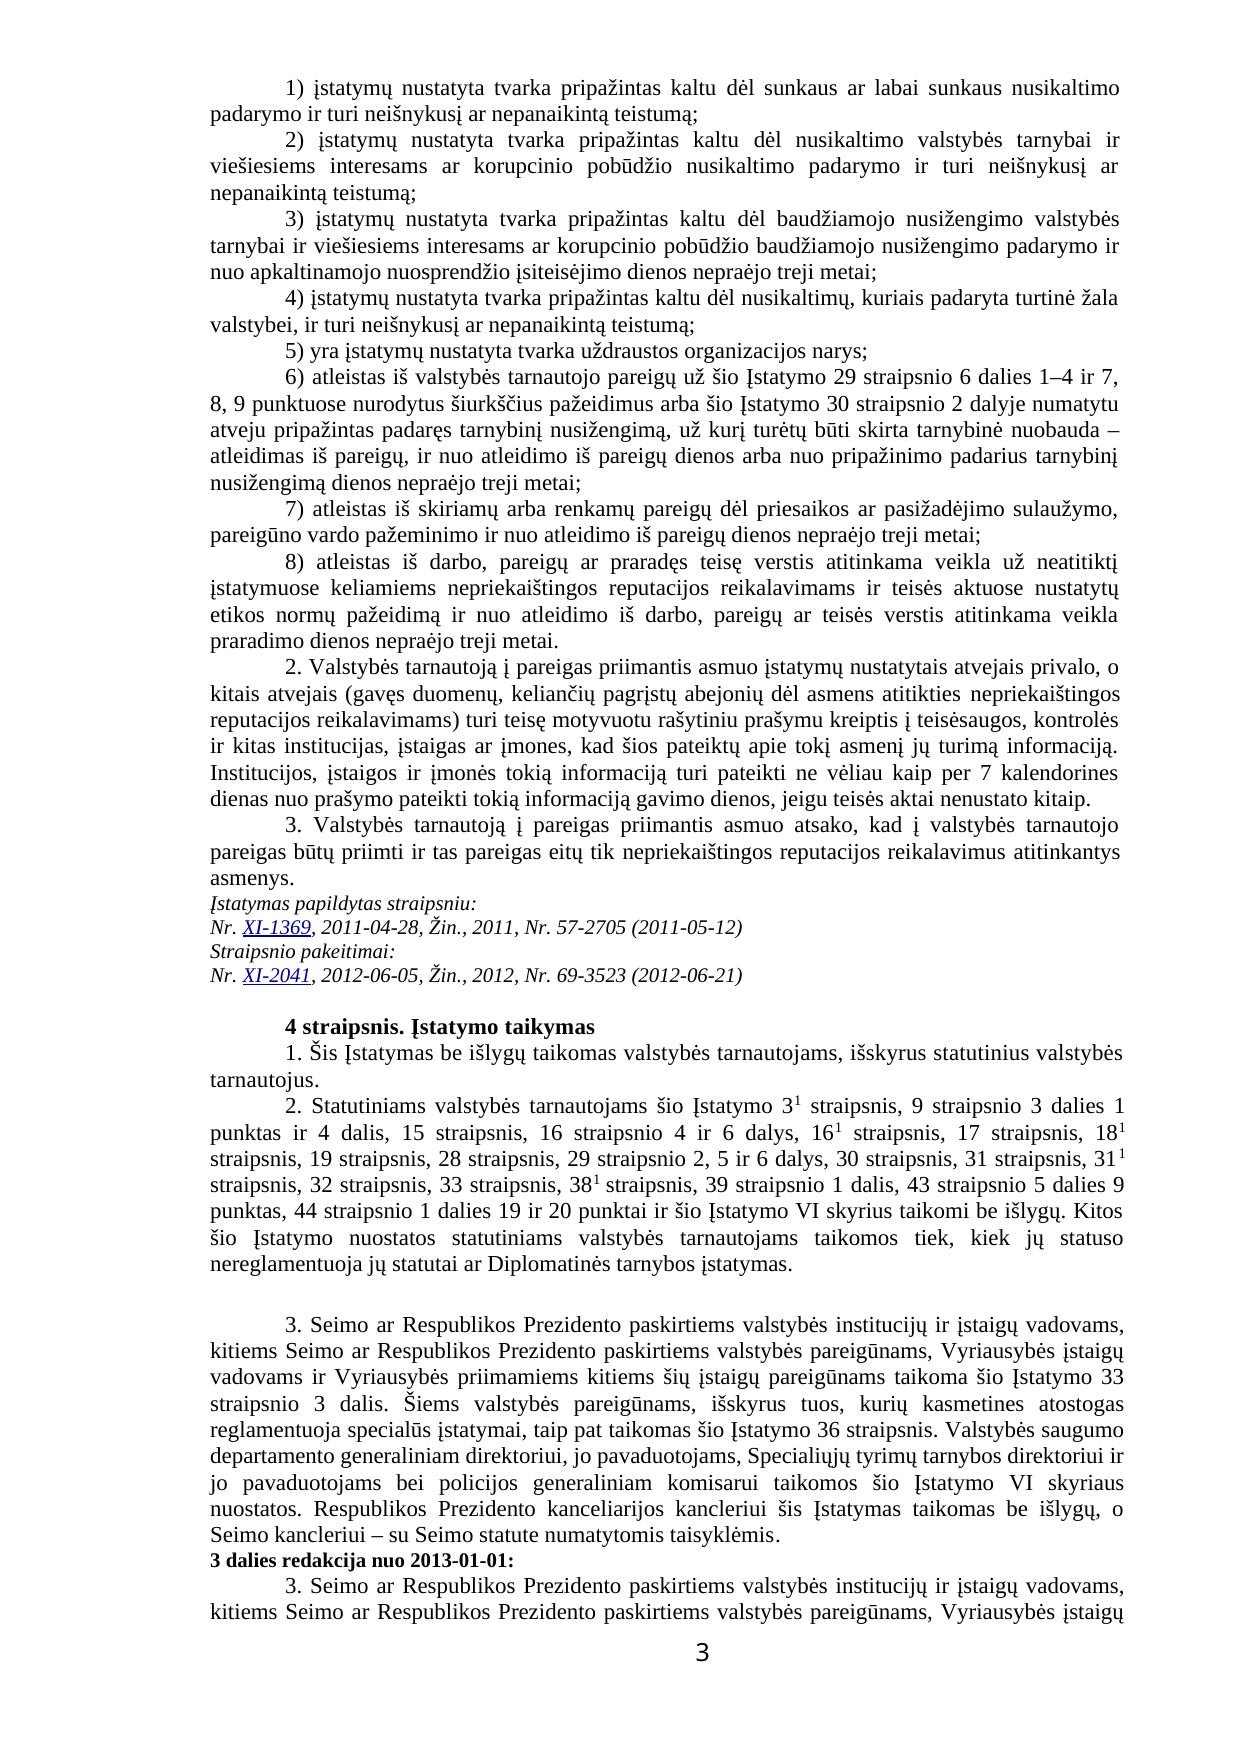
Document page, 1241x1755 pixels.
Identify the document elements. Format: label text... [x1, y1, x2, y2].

text 6) atleistas iš valstybės tarnautojo pareigų už šio Įstatymo 29 straipsnio 6 dalies 1–4 ir 7, 8, 9 punktuose nurodytus šiurkščius pažeidimus arba šio Įstatymo 30 straipsnio 2 dalyje numatytu atveju pripažintas padaręs tarnybinį nusižengimą, už kurį turėtų būti skirta tarnybinė nuobauda – atleidimas iš pareigų, ir nuo atleidimo iš pareigų dienos arba nuo pripažinimo padarius tarnybinį nusižengimą dienos nepraėjo treji metai; [210, 363, 1120, 495]
text 8) atleistas iš darbo, pareigų ar praradęs teisę verstis atitinkama veikla už neatitiktį įstatymuose keliamiems nepriekaištingos reputacijos reikalavimams ir teisės aktuose nustatytų etikos normų pažeidimą ir nuo atleidimo iš darbo, pareigų ar teisės verstis atitinkama veikla praradimo dienos nepraėjo treji metai. [210, 548, 1120, 653]
text Įstatymas papildytas straipsniu: [210, 891, 1126, 914]
text 1) įstatymų nustatyta tvarka pripažintas kaltu dėl sunkaus ar labai sunkaus nusikaltimo padarymo ir turi neišnykusį ar nepanaikintą teistumą; [210, 73, 1120, 126]
text 2. Valstybės tarnautoją į pareigas priimantis asmuo įstatymų nustatytais atvejais privalo, o kitais atvejais (gavęs duomenų, keliančių pagrįstų abejonių dėl asmens atitikties nepriekaištingos reputacijos reikalavimams) turi teisę motyvuotu rašytiniu prašymu kreiptis į teisėsaugos, kontrolės ir kitas institucijas, įstaigas ar įmones, kad šios pateiktų apie tokį asmenį jų turimą informaciją. Institucijos, įstaigos ir įmonės tokią informaciją turi pateikti ne vėliau kaip per 7 kalendorines dienas nuo prašymo pateikti tokią informaciją gavimo dienos, jeigu teisės aktai nenustato kitaip. [210, 653, 1120, 811]
text 3 dalies redakcija nuo 2013-01-01: [210, 1548, 1126, 1572]
text 3. Seimo ar Respublikos Prezidento paskirtiems valstybės institucijų ir įstaigų vadovams, kitiems Seimo ar Respublikos Prezidento paskirtiems valstybės pareigūnams, Vyriausybės įstaigų [210, 1572, 1126, 1625]
text 3. Valstybės tarnautoją į pareigas priimantis asmuo atsako, kad į valstybės tarnautojo pareigas būtų priimti ir tas pareigas eitų tik nepriekaištingos reputacijos reikalavimus atitinkantys asmenys. [210, 811, 1120, 891]
text 2) įstatymų nustatyta tvarka pripažintas kaltu dėl nusikaltimo valstybės tarnybai ir viešiesiems interesams ar korupcinio pobūdžio nusikaltimo padarymo ir turi neišnykusį ar nepanaikintą teistumą; [210, 126, 1120, 205]
text Straipsnio pakeitimai: [210, 939, 1120, 963]
text Nr. XI-2041, 2012-06-05, Žin., 2012, Nr. 69-3523 (2012-06-21) [210, 963, 1120, 987]
text 3) įstatymų nustatyta tvarka pripažintas kaltu dėl baudžiamojo nusižengimo valstybės tarnybai ir viešiesiems interesams ar korupcinio pobūdžio baudžiamojo nusižengimo padarymo ir nuo apkaltinamojo nuosprendžio įsiteisėjimo dienos nepraėjo treji metai; [210, 205, 1120, 284]
text 4) įstatymų nustatyta tvarka pripažintas kaltu dėl nusikaltimų, kuriais padaryta turtinė žala valstybei, ir turi neišnykusį ar nepanaikintą teistumą; [210, 284, 1120, 337]
text 3. Seimo ar Respublikos Prezidento paskirtiems valstybės institucijų ir įstaigų vadovams, kitiems Seimo ar Respublikos Prezidento paskirtiems valstybės pareigūnams, Vyriausybės įstaigų vadovams ir Vyriausybės priimamiems kitiems šių įstaigų pareigūnams taikoma šio Įstatymo 33 straipsnio 3 dalis. Šiems valstybės pareigūnams, išskyrus tuos, kurių kasmetines atostogas reglamentuoja specialūs įstatymai, taip pat taikomas šio Įstatymo 36 straipsnis. Valstybės saugumo departamento generaliniam direktoriui, jo pavaduotojams, Specialiųjų tyrimų tarnybos direktoriui ir jo pavaduotojams bei policijos generaliniam komisarui taikomos šio Įstatymo VI skyriaus nuostatos. Respublikos Prezidento kanceliarijos kancleriui šis Įstatymas taikomas be išlygų, o Seimo kancleriui – su Seimo statute numatytomis taisyklėmis. [210, 1311, 1126, 1548]
text Nr. XI-1369, 2011-04-28, Žin., 2011, Nr. 57-2705 (2011-05-12) [210, 914, 1120, 939]
text 5) yra įstatymų nustatyta tvarka uždraustos organizacijos narys; [210, 337, 1120, 363]
text 2. Statutiniams valstybės tarnautojams šio Įstatymo 31 straipsnis, 9 straipsnio 3 dalies 1 punktas ir 4 dalis, 15 straipsnis, 16 straipsnio 4 ir 6 dalys, 161 straipsnis, 17 straipsnis, 181 straipsnis, 19 straipsnis, 28 straipsnis, 29 straipsnio 2, 5 ir 6 dalys, 30 straipsnis, 31 straipsnis, 311 straipsnis, 32 straipsnis, 33 straipsnis, 381 straipsnis, 39 straipsnio 1 dalis, 43 straipsnio 5 dalies 9 punktas, 44 straipsnio 1 dalies 19 ir 20 punktai ir šio Įstatymo VI skyrius taikomi be išlygų. Kitos šio Įstatymo nuostatos statutiniams valstybės tarnautojams taikomos tiek, kiek jų statuso nereglamentuoja jų statutai ar Diplomatinės tarnybos įstatymas. [210, 1092, 1126, 1277]
text 4 straipsnis. Įstatymo taikymas [210, 1013, 1126, 1039]
text 7) atleistas iš skiriamų arba renkamų pareigų dėl priesaikos ar pasižadėjimo sulaužymo, pareigūno vardo pažeminimo ir nuo atleidimo iš pareigų dienos nepraėjo treji metai; [210, 495, 1120, 548]
text 1. Šis Įstatymas be išlygų taikomas valstybės tarnautojams, išskyrus statutinius valstybės tarnautojus. [210, 1039, 1126, 1092]
